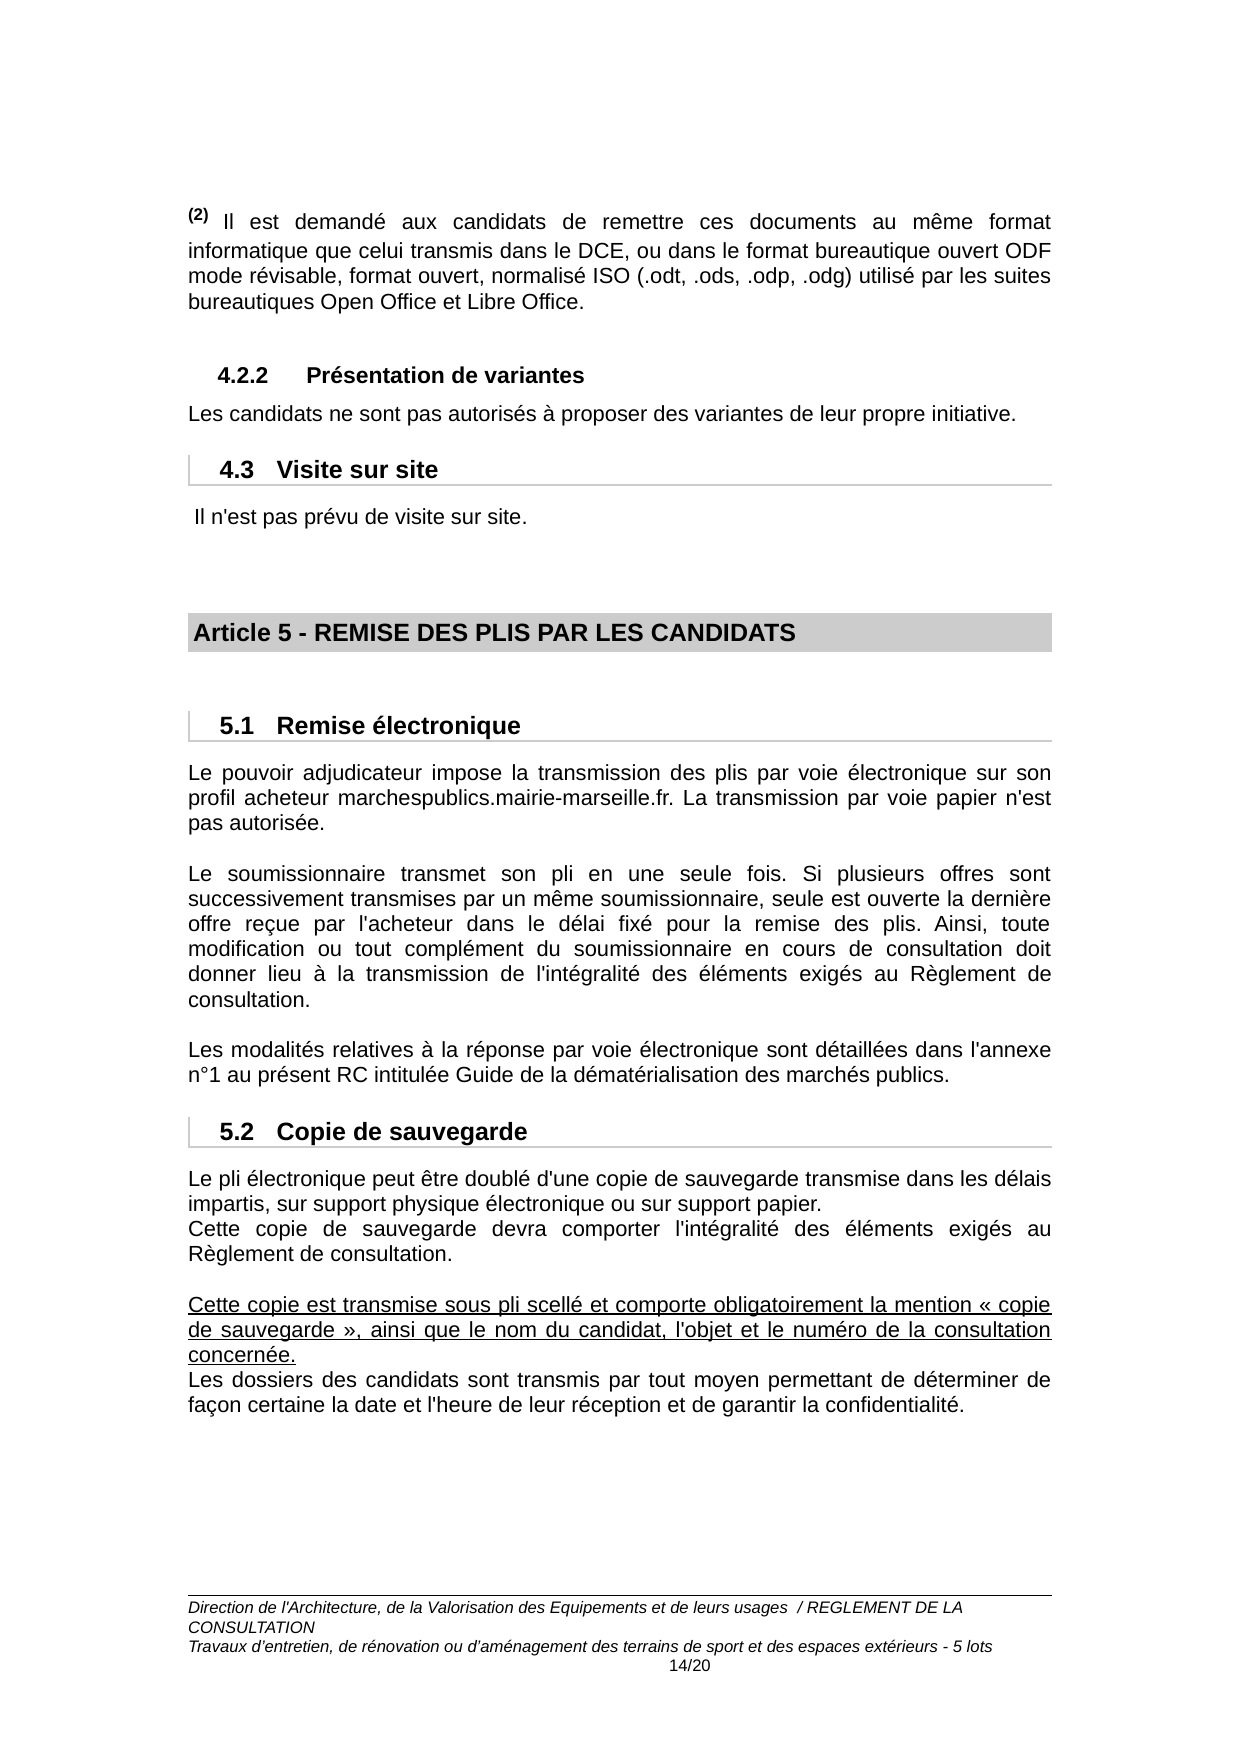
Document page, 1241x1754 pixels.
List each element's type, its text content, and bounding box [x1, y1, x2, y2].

text Le pli électronique peut être doublé d'une copie de sauvegarde transmise dans les délais impartis, sur support physique électronique ou sur support papier. [188, 1165, 1052, 1216]
subtitle Copie de sauvegarde [190, 1117, 1052, 1146]
subtitle Visite sur site [190, 455, 1052, 484]
text Il n'est pas prévu de visite sur site. [188, 504, 1052, 529]
text concernée. [188, 1340, 1052, 1367]
text (2) Il est demandé aux candidats de remettre ces documents au même format informatique que celui transmis dans le DCE, ou dans le format bureautique ouvert ODF mode révisable, format ouvert, normalisé ISO (.odt, .ods, .odp, .odg) utilisé par les suites bureautiques Open Office et Libre Office. [188, 204, 1052, 314]
text Le soumissionnaire transmet son pli en une seule fois. Si plusieurs offres sont successivement transmises par un même soumissionnaire, seule est ouverte la dernière offre reçue par l'acheteur dans le délai fixé pour la remise des plis. Ainsi, toute modification ou tout complément du soumissionnaire en cours de consultation doit donner lieu à la transmission de l'intégralité des éléments exigés au Règlement de consultation. [188, 861, 1052, 1012]
text Les dossiers des candidats sont transmis par tout moyen permettant de déterminer de façon certaine la date et l'heure de leur réception et de garantir la confidentialité. [188, 1367, 1052, 1417]
text Cette copie est transmise sous pli scellé et comporte obligatoirement la mention « copie [188, 1291, 1052, 1313]
text de sauvegarde », ainsi que le nom du candidat, l'objet et le numéro de la consultation [188, 1315, 1052, 1339]
text Cette copie de sauvegarde devra comporter l'intégralité des éléments exigés au Règlement de consultation. [188, 1216, 1052, 1266]
subtitle Remise électronique [190, 711, 1052, 740]
text Les modalités relatives à la réponse par voie électronique sont détaillées dans l'annexe n°1 au présent RC intitulée Guide de la dématérialisation des marchés publics. [188, 1037, 1052, 1087]
text Les candidats ne sont pas autorisés à proposer des variantes de leur propre initiative. [188, 401, 1052, 426]
subtitle REMISE DES PLIS PAR LES CANDIDATS [190, 616, 1050, 650]
subtitle Présentation de variantes [188, 362, 1052, 389]
text Le pouvoir adjudicateur impose la transmission des plis par voie électronique sur son profil acheteur marchespublics.mairie-marseille.fr. La transmission par voie papier n'est pas autorisée. [188, 760, 1052, 835]
